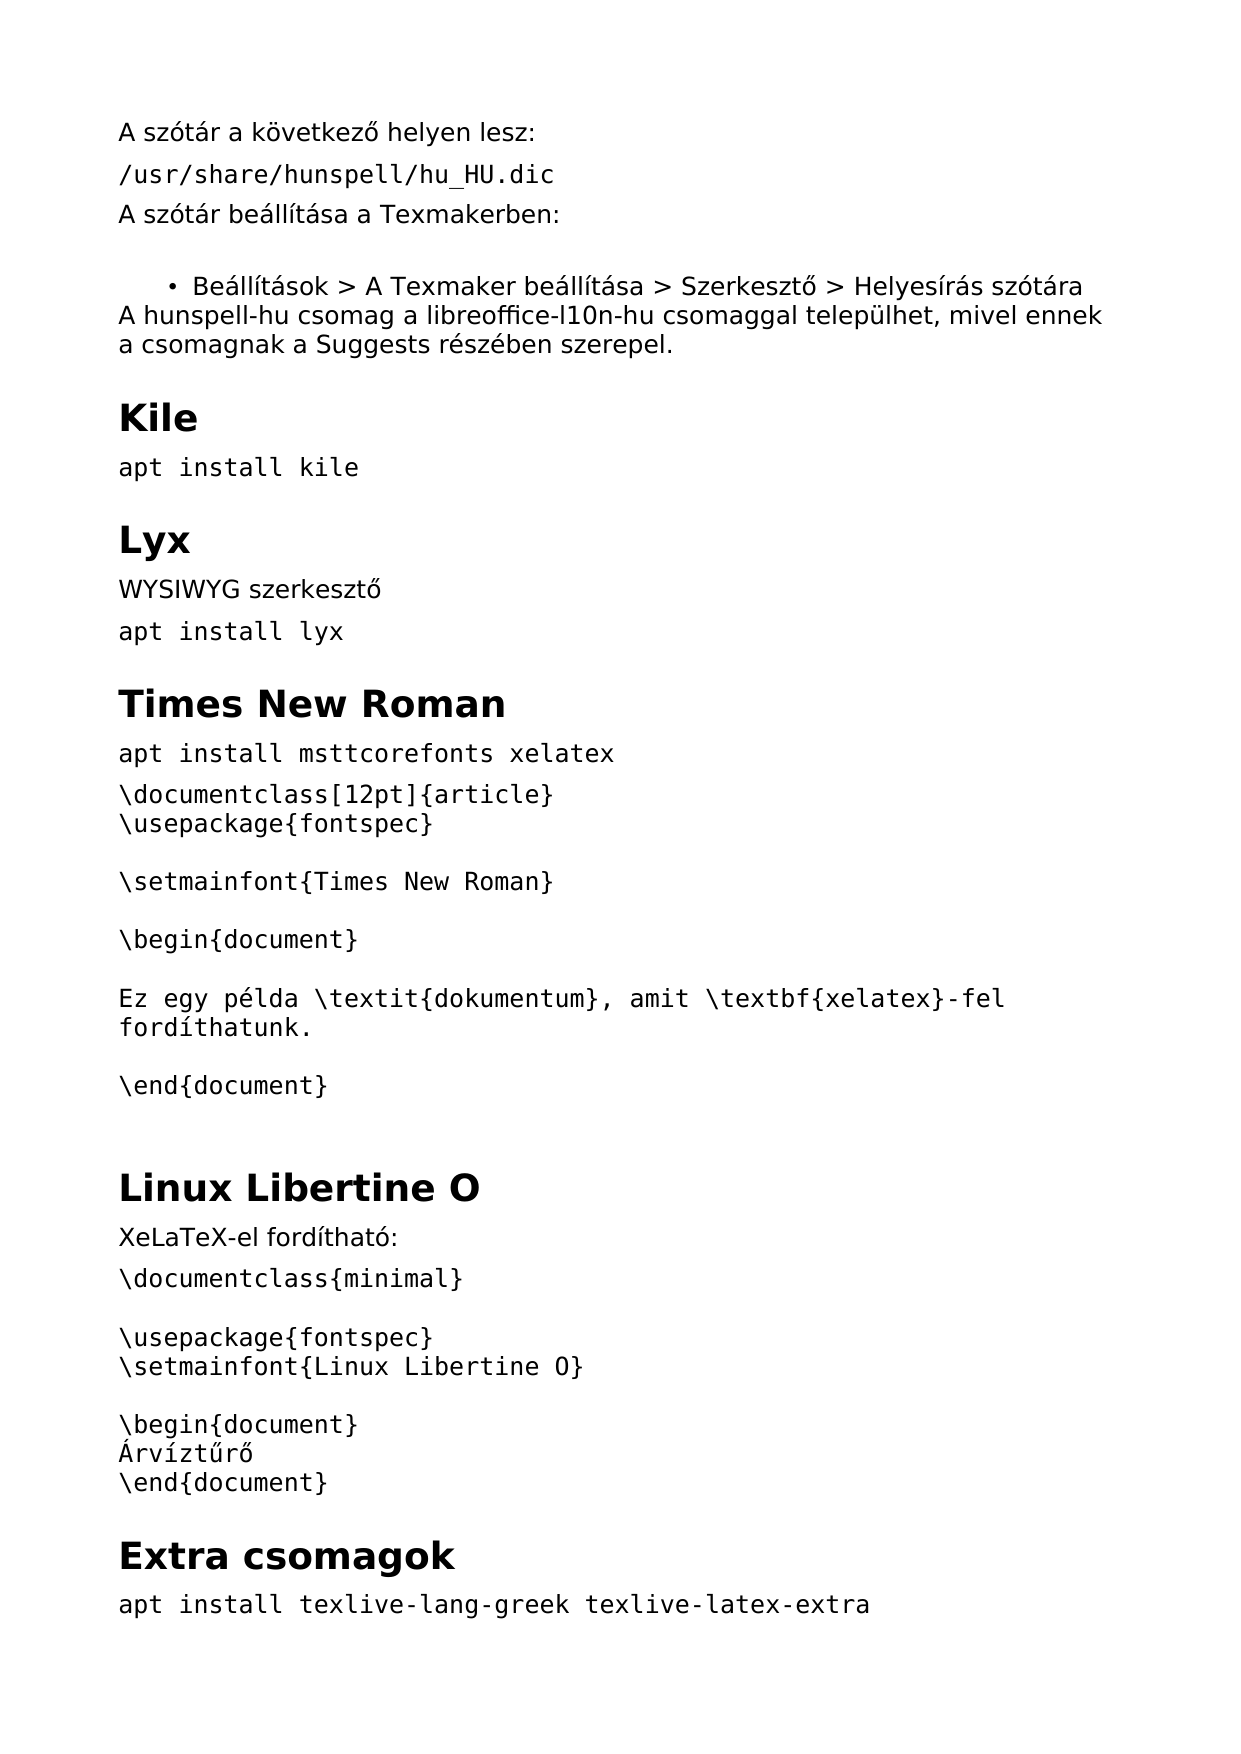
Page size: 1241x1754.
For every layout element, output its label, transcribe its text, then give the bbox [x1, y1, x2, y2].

subtitle Lyx [118, 519, 1122, 563]
list Beállítások > A Texmaker beállítása > Szerkesztő > Helyesírás szótára [177, 272, 1122, 301]
text \documentclass{minimal} \usepackage{fontspec} \setmainfont{Linux Libertine O} \begin{document} Árvíztűrő \end{document} [118, 1264, 1122, 1498]
text apt install kile [118, 453, 1122, 482]
text apt install texlive-lang-greek texlive-latex-extra [118, 1591, 1122, 1620]
text A szótár beállítása a Texmakerben: [118, 201, 1122, 230]
subtitle Linux Libertine O [118, 1167, 1122, 1210]
text WYSIWYG szerkesztő [118, 575, 1122, 604]
text apt install lyx [118, 617, 1122, 646]
text /usr/share/hunspell/hu_HU.dic [118, 160, 1122, 189]
text XeLaTeX-el fordítható: [118, 1223, 1122, 1252]
text A szótár a következő helyen lesz: [118, 118, 1122, 147]
subtitle Times New Roman [118, 683, 1122, 726]
text \documentclass[12pt]{article} \usepackage{fontspec} \setmainfont{Times New Roman} \begin{document} Ez egy példa \textit{dokumentum}, amit \textbf{xelatex}-fel fordíthatunk. \end{document} [118, 780, 1122, 1130]
text apt install msttcorefonts xelatex [118, 739, 1122, 768]
subtitle Extra csomagok [118, 1534, 1122, 1578]
text A hunspell-hu csomag a libreoffice-l10n-hu csomaggal települhet, mivel ennek a csomagnak a Suggests részében szerepel. [118, 301, 1122, 359]
subtitle Kile [118, 397, 1122, 441]
